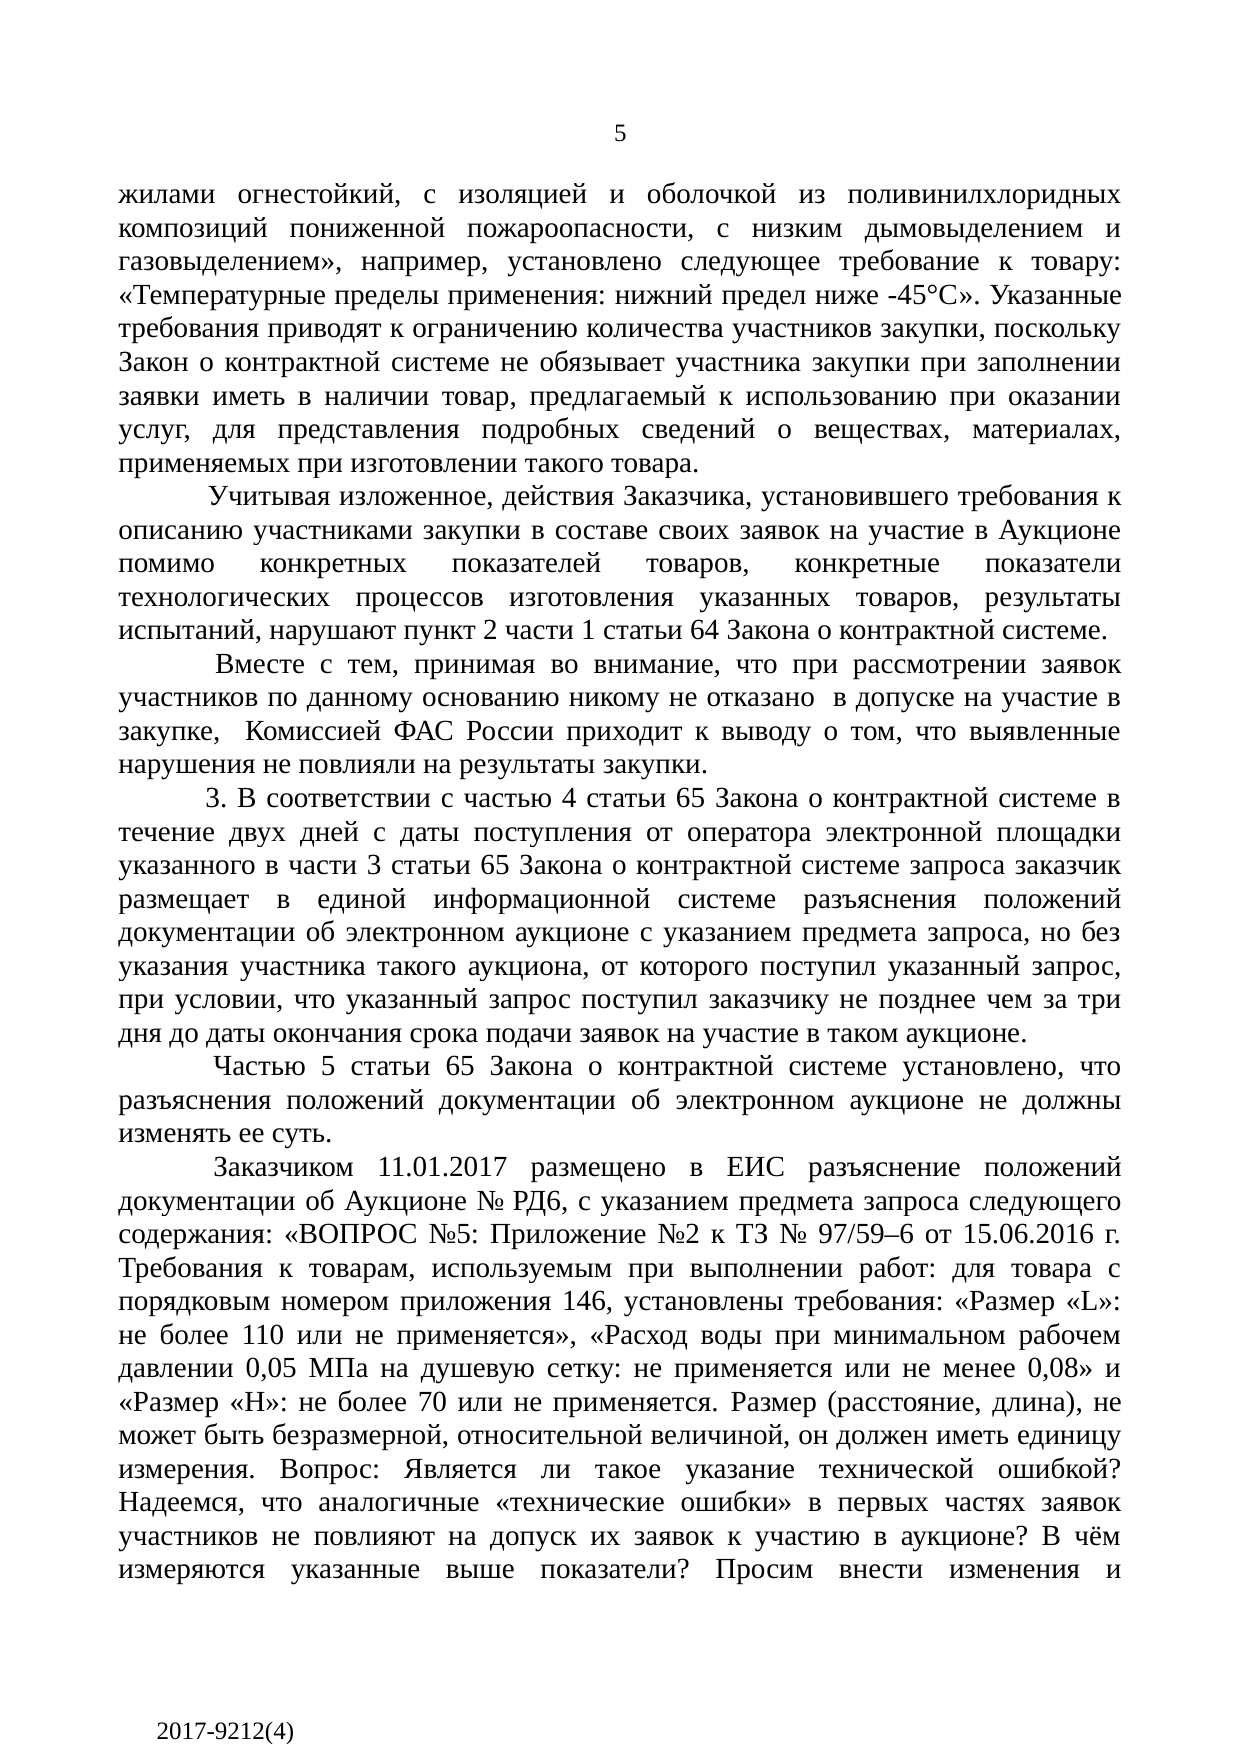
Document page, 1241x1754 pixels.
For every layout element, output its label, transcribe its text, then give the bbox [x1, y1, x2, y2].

text 3. В соответствии с частью 4 статьи 65 Закона о контрактной системе в течение двух дней с даты поступления от оператора электронной площадки указанного в части 3 статьи 65 Закона о контрактной системе запроса заказчик размещает в единой информационной системе разъяснения положений документации об электронном аукционе с указанием предмета запроса, но без указания участника такого аукциона, от которого поступил указанный запрос, при условии, что указанный запрос поступил заказчику не позднее чем за три дня до даты окончания срока подачи заявок на участие в таком аукционе. [118, 780, 1122, 1048]
text жилами огнестойкий, с изоляцией и оболочкой из поливинилхлоридных композиций пониженной пожароопасности, с низким дымовыделением и газовыделением», например, установлено следующее требование к товару: «Температурные пределы применения: нижний предел ниже -45°C». Указанные требования приводят к ограничению количества участников закупки, поскольку Закон о контрактной системе не обязывает участника закупки при заполнении заявки иметь в наличии товар, предлагаемый к использованию при оказании услуг, для представления подробных сведений о веществах, материалах, применяемых при изготовлении такого товара. [118, 176, 1122, 478]
text Вместе с тем, принимая во внимание, что при рассмотрении заявок участников по данному основанию никому не отказано в допуске на участие в закупке, Комиссией ФАС России приходит к выводу о том, что выявленные нарушения не повлияли на результаты закупки. [118, 646, 1122, 780]
text Частью 5 статьи 65 Закона о контрактной системе установлено, что разъяснения положений документации об электронном аукционе не должны изменять ее суть. [118, 1048, 1122, 1149]
text Заказчиком 11.01.2017 размещено в ЕИС разъяснение положений документации об Аукционе № РД6, с указанием предмета запроса следующего содержания: «ВОПРОС №5: Приложение №2 к ТЗ № 97/59–6 от 15.06.2016 г. Требования к товарам, используемым при выполнении работ: для товара с порядковым номером приложения 146, установлены требования: «Размер «L»: не более 110 или не применяется», «Расход воды при минимальном рабочем давлении 0,05 МПа на душевую сетку: не применяется или не менее 0,08» и «Размер «Н»: не более 70 или не применяется. Размер (расстояние, длина), не может быть безразмерной, относительной величиной, он должен иметь единицу измерения. Вопрос: Является ли такое указание технической ошибкой? Надеемся, что аналогичные «технические ошибки» в первых частях заявок участников не повлияют на допуск их заявок к участию в аукционе? В чём измеряются указанные выше показатели? Просим внести изменения и [118, 1149, 1122, 1585]
text Учитывая изложенное, действия Заказчика, установившего требования к описанию участниками закупки в составе своих заявок на участие в Аукционе помимо конкретных показателей товаров, конкретные показатели технологических процессов изготовления указанных товаров, результаты испытаний, нарушают пункт 2 части 1 статьи 64 Закона о контрактной системе. [118, 478, 1122, 646]
